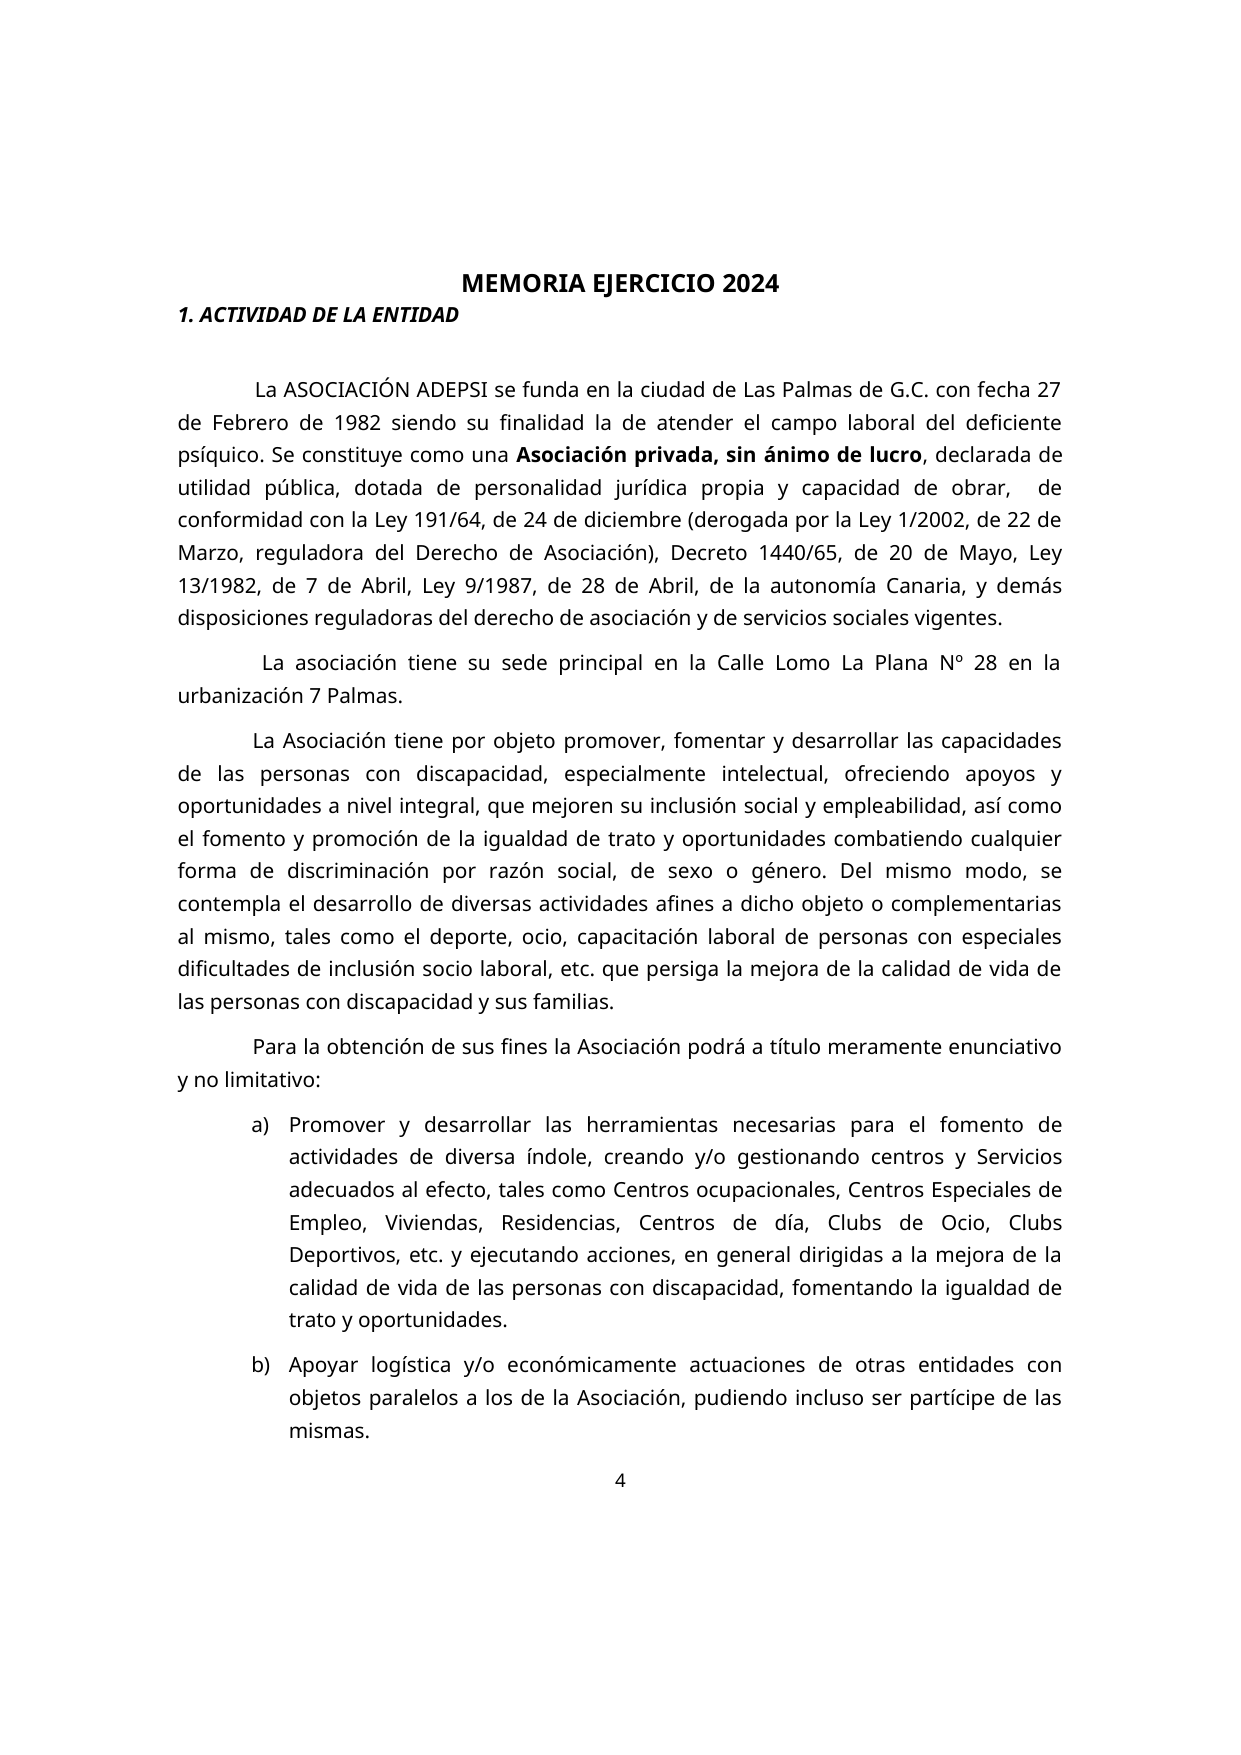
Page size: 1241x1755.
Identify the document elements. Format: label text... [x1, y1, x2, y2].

list Apoyar logística y/o económicamente actuaciones de otras entidades con objetos paralelos a los de la Asociación, pudiendo incluso ser partícipe de las mismas. [251, 1351, 1063, 1444]
text La Asociación tiene por objeto promover, fomentar y desarrollar las capacidades de las personas con discapacidad, especialmente intelectual, ofreciendo apoyos y oportunidades a nivel integral, que mejoren su inclusión social y empleabilidad, así como el fomento y promoción de la igualdad de trato y oportunidades combatiendo cualquier forma de discriminación por razón social, de sexo o género. Del mismo modo, se contempla el desarrollo de diversas actividades afines a dicho objeto o complementarias al mismo, tales como el deporte, ocio, capacitación laboral de personas con especiales dificultades de inclusión socio laboral, etc. que persiga la mejora de la calidad de vida de las personas con discapacidad y sus familias. [177, 726, 1063, 1015]
text Para la obtención de sus fines la Asociación podrá a título meramente enunciativo y no limitativo: [177, 1032, 1063, 1093]
text 1. ACTIVIDAD DE LA ENTIDAD [177, 300, 1063, 328]
list Promover y desarrollar las herramientas necesarias para el fomento de actividades de diversa índole, creando y/o gestionando centros y Servicios adecuados al efecto, tales como Centros ocupacionales, Centros Especiales de Empleo, Viviendas, Residencias, Centros de día, Clubs de Ocio, Clubs Deportivos, etc. y ejecutando acciones, en general dirigidas a la mejora de la calidad de vida de las personas con discapacidad, fomentando la igualdad de trato y oportunidades. [251, 1110, 1063, 1334]
text La ASOCIACIÓN ADEPSI se funda en la ciudad de Las Palmas de G.C. con fecha 27 de Febrero de 1982 siendo su finalidad la de atender el campo laboral del deficiente psíquico. Se constituye como una Asociación privada, sin ánimo de lucro, declarada de utilidad pública, dotada de personalidad jurídica propia y capacidad de obrar, de conformidad con la Ley 191/64, de 24 de diciembre (derogada por la Ley 1/2002, de 22 de Marzo, reguladora del Derecho de Asociación), Decreto 1440/65, de 20 de Mayo, Ley 13/1982, de 7 de Abril, Ley 9/1987, de 28 de Abril, de la autonomía Canaria, y demás disposiciones reguladoras del derecho de asociación y de servicios sociales vigentes. [177, 375, 1063, 632]
text La asociación tiene su sede principal en la Calle Lomo La Plana Nº 28 en la urbanización 7 Palmas. [177, 648, 1063, 709]
